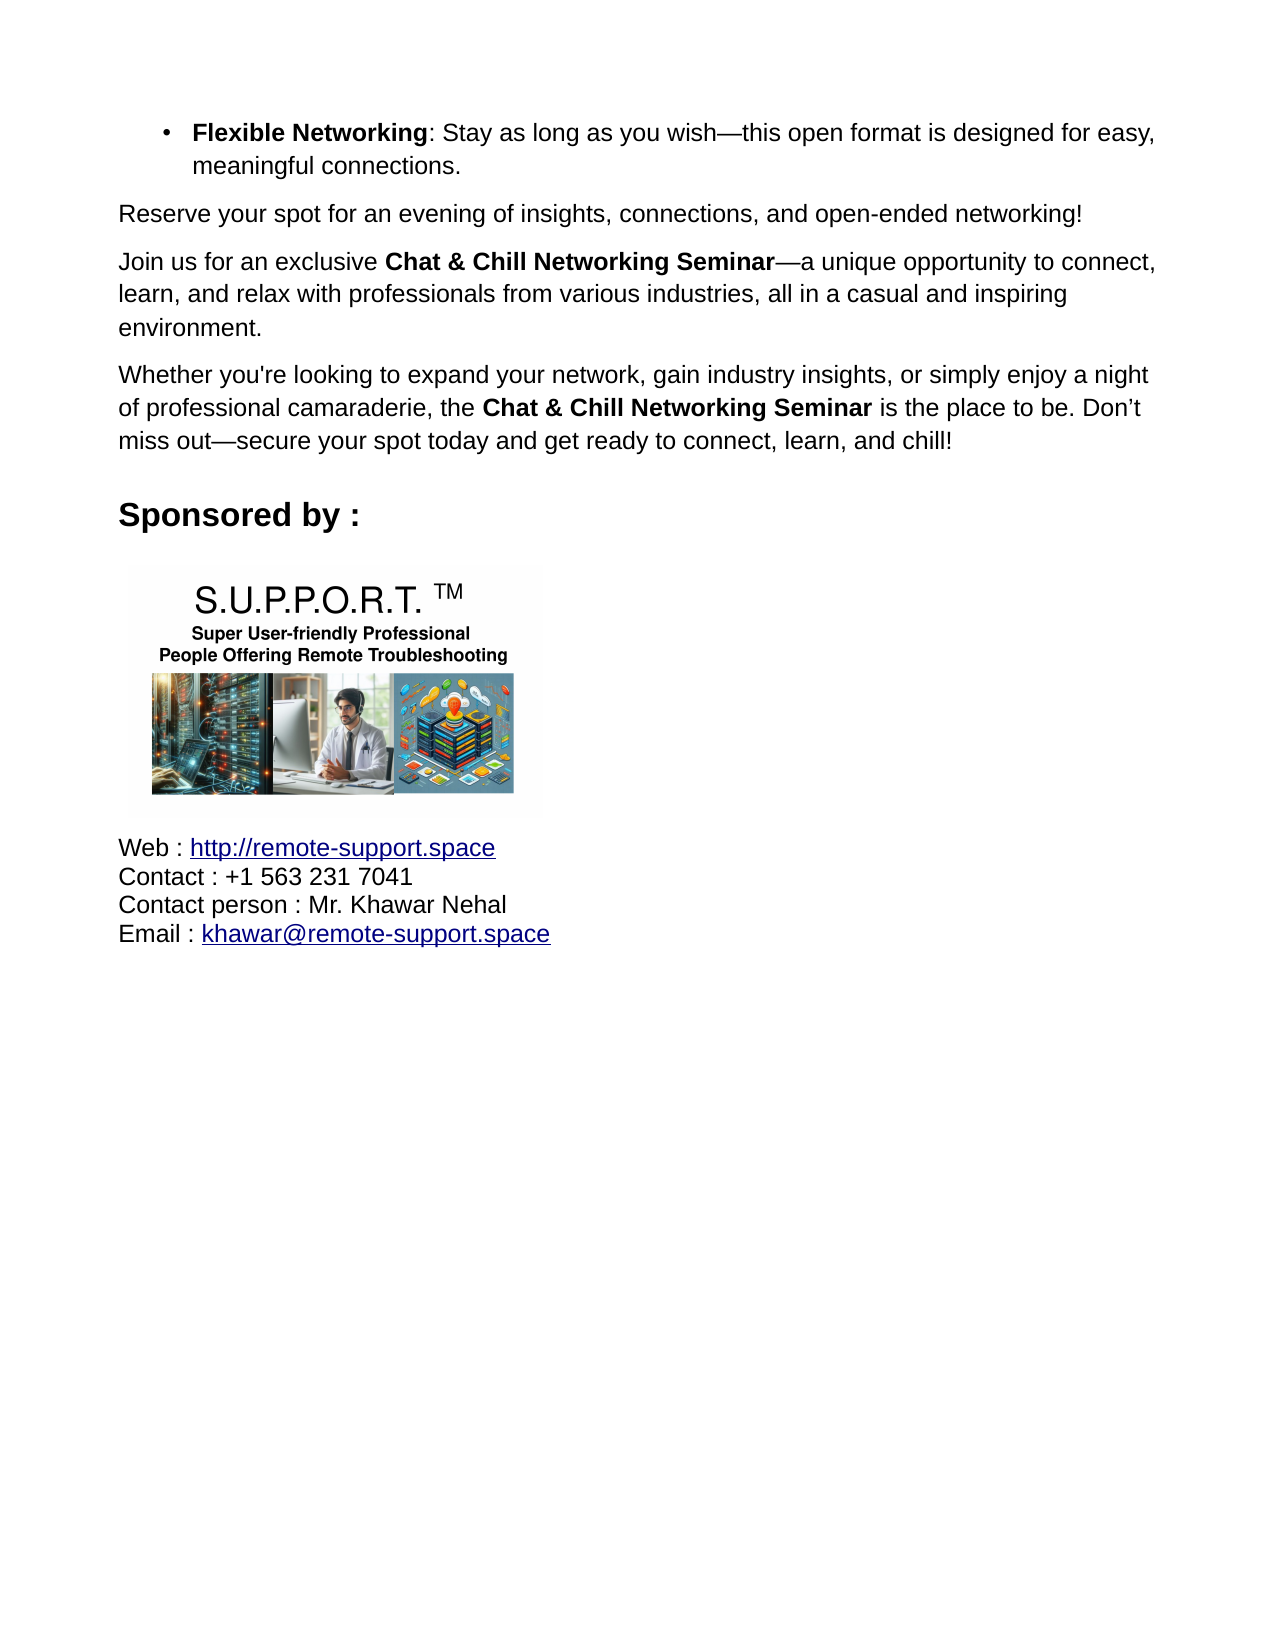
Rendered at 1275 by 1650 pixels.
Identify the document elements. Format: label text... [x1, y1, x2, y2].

text Reserve your spot for an evening of insights, connections, and open-ended networking! [118, 199, 1157, 228]
text Contact person : Mr. Khawar Nehal [118, 891, 1157, 919]
subtitle Sponsored by : [118, 494, 1157, 533]
text Whether you're looking to expand your network, gain industry insights, or simply enjoy a night of professional camaraderie, the Chat & Chill Networking Seminar is the place to be. Don’t miss out—secure your spot today and get ready to connect, learn, and chill! [118, 360, 1157, 455]
text Email : khawar@remote-support.space [118, 919, 1157, 948]
picture [127, 565, 543, 818]
text Join us for an exclusive Chat & Chill Networking Seminar—a unique opportunity to connect, learn, and relax with professionals from various industries, all in a casual and inspiring environment. [118, 246, 1157, 341]
text Contact : +1 563 231 7041 [118, 862, 1157, 891]
list Flexible Networking: Stay as long as you wish—this open format is designed for easy, meaningful connections. [162, 118, 1157, 180]
text Web : http://remote-support.space [118, 833, 1157, 862]
